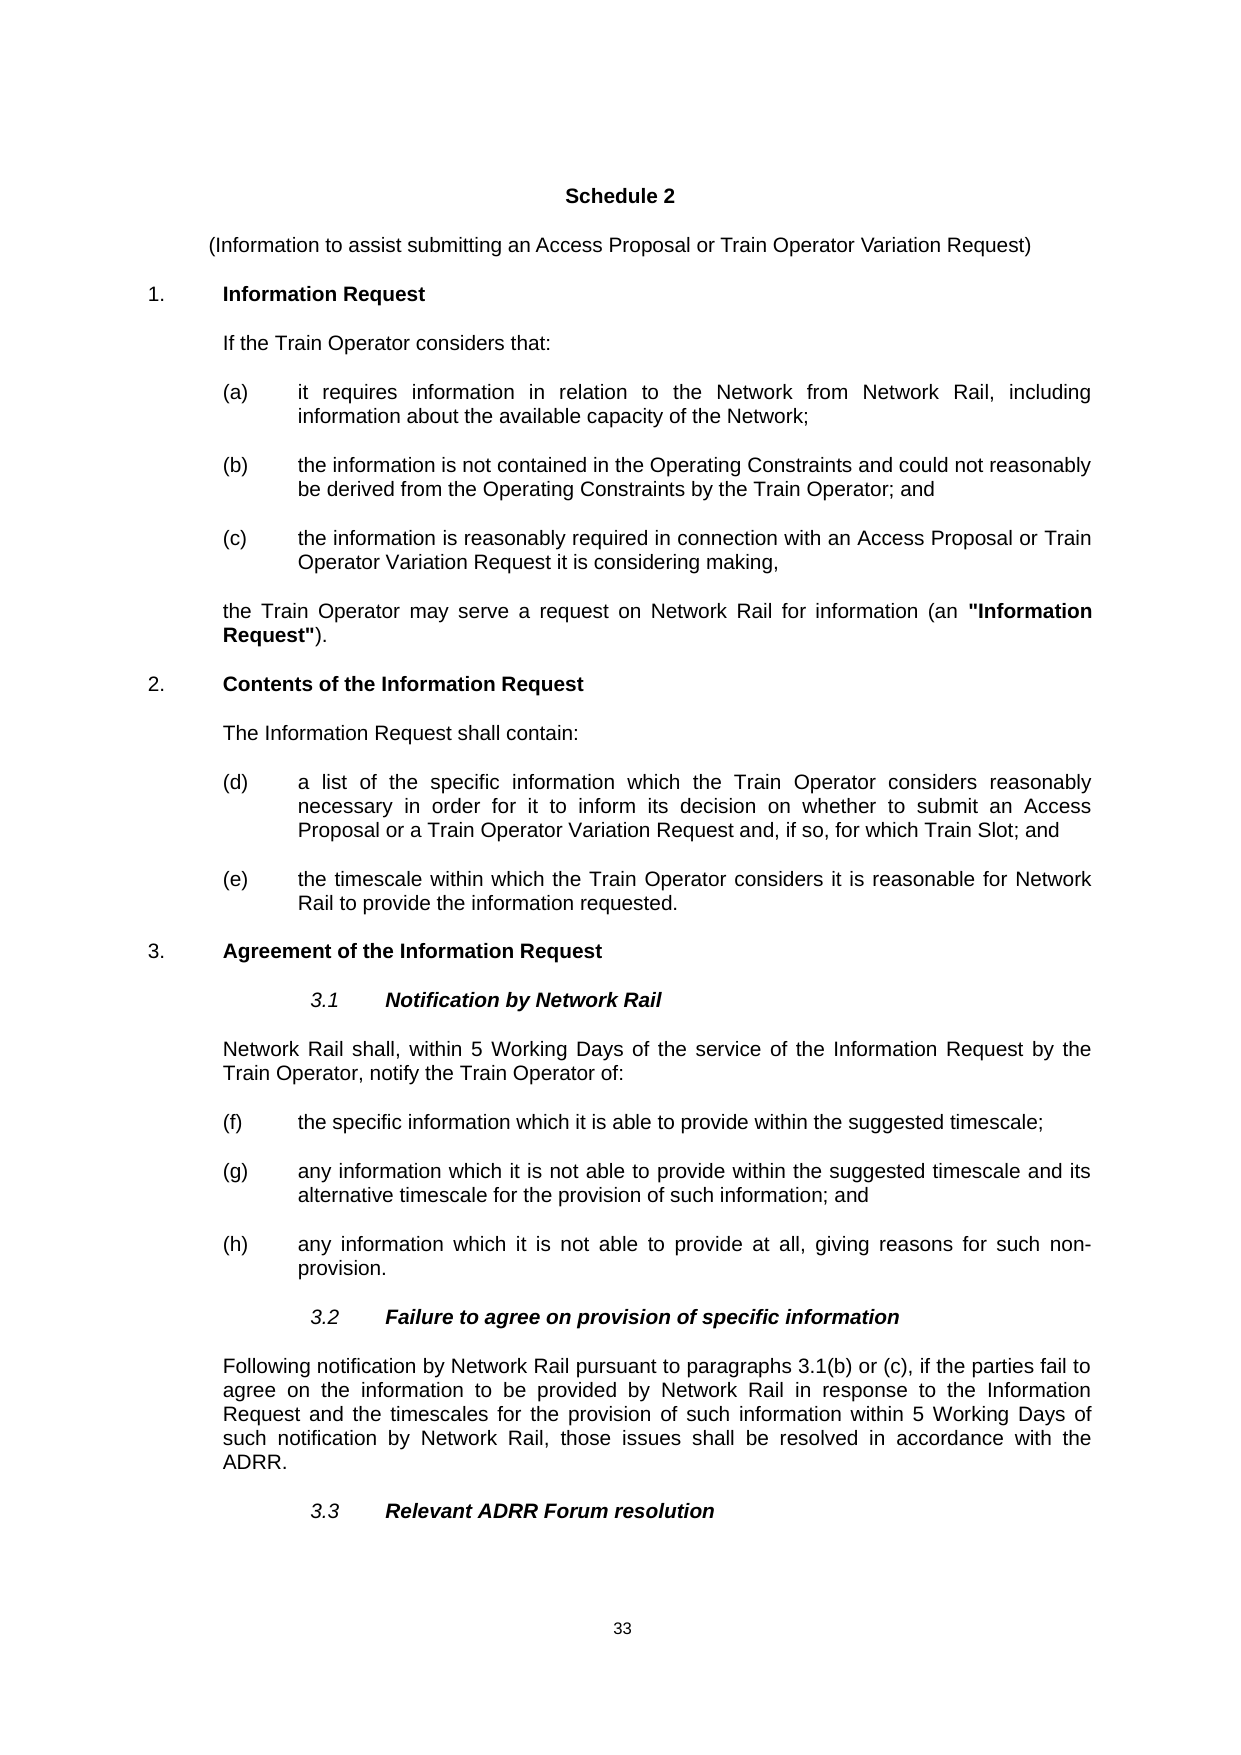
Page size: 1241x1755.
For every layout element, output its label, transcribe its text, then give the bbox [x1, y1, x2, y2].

list Agreement of the Information Request [148, 939, 1093, 963]
list Notification by Network Rail [310, 988, 1093, 1012]
list Schedule 2 [148, 184, 1093, 208]
list Failure to agree on provision of specific information [310, 1305, 1093, 1329]
list Relevant ADRR Forum resolution [310, 1499, 1093, 1523]
subtitle the specific information which it is able to provide within the suggested timescale; [223, 1110, 1093, 1134]
subtitle any information which it is not able to provide at all, giving reasons for such non-provision. [223, 1232, 1093, 1280]
text If the Train Operator considers that: [223, 331, 1093, 355]
subtitle any information which it is not able to provide within the suggested timescale and its alternative timescale for the provision of such information; and [223, 1159, 1093, 1207]
list Contents of the Information Request [148, 672, 1093, 696]
text Network Rail shall, within 5 Working Days of the service of the Information Request by the Train Operator, notify the Train Operator of: [223, 1037, 1093, 1085]
subtitle a list of the specific information which the Train Operator considers reasonably necessary in order for it to inform its decision on whether to submit an Access Proposal or a Train Operator Variation Request and, if so, for which Train Slot; and [223, 769, 1093, 841]
subtitle the information is reasonably required in connection with an Access Proposal or Train Operator Variation Request it is considering making, [223, 526, 1093, 574]
subtitle the timescale within which the Train Operator considers it is reasonable for Network Rail to provide the information requested. [223, 866, 1093, 914]
text Following notification by Network Rail pursuant to paragraphs 3.1(b) or (c), if the parties fail to agree on the information to be provided by Network Rail in response to the Information Request and the timescales for the provision of such information within 5 Working Days of such notification by Network Rail, those issues shall be resolved in accordance with the ADRR. [223, 1354, 1093, 1474]
text The Information Request shall contain: [223, 721, 1093, 744]
text the Train Operator may serve a request on Network Rail for information (an "Information Request"). [223, 599, 1093, 647]
subtitle the information is not contained in the Operating Constraints and could not reasonably be derived from the Operating Constraints by the Train Operator; and [223, 453, 1093, 501]
subtitle it requires information in relation to the Network from Network Rail, including information about the available capacity of the Network; [223, 380, 1093, 428]
list (Information to assist submitting an Access Proposal or Train Operator Variation Request) [148, 233, 1093, 257]
list Information Request [148, 282, 1093, 306]
